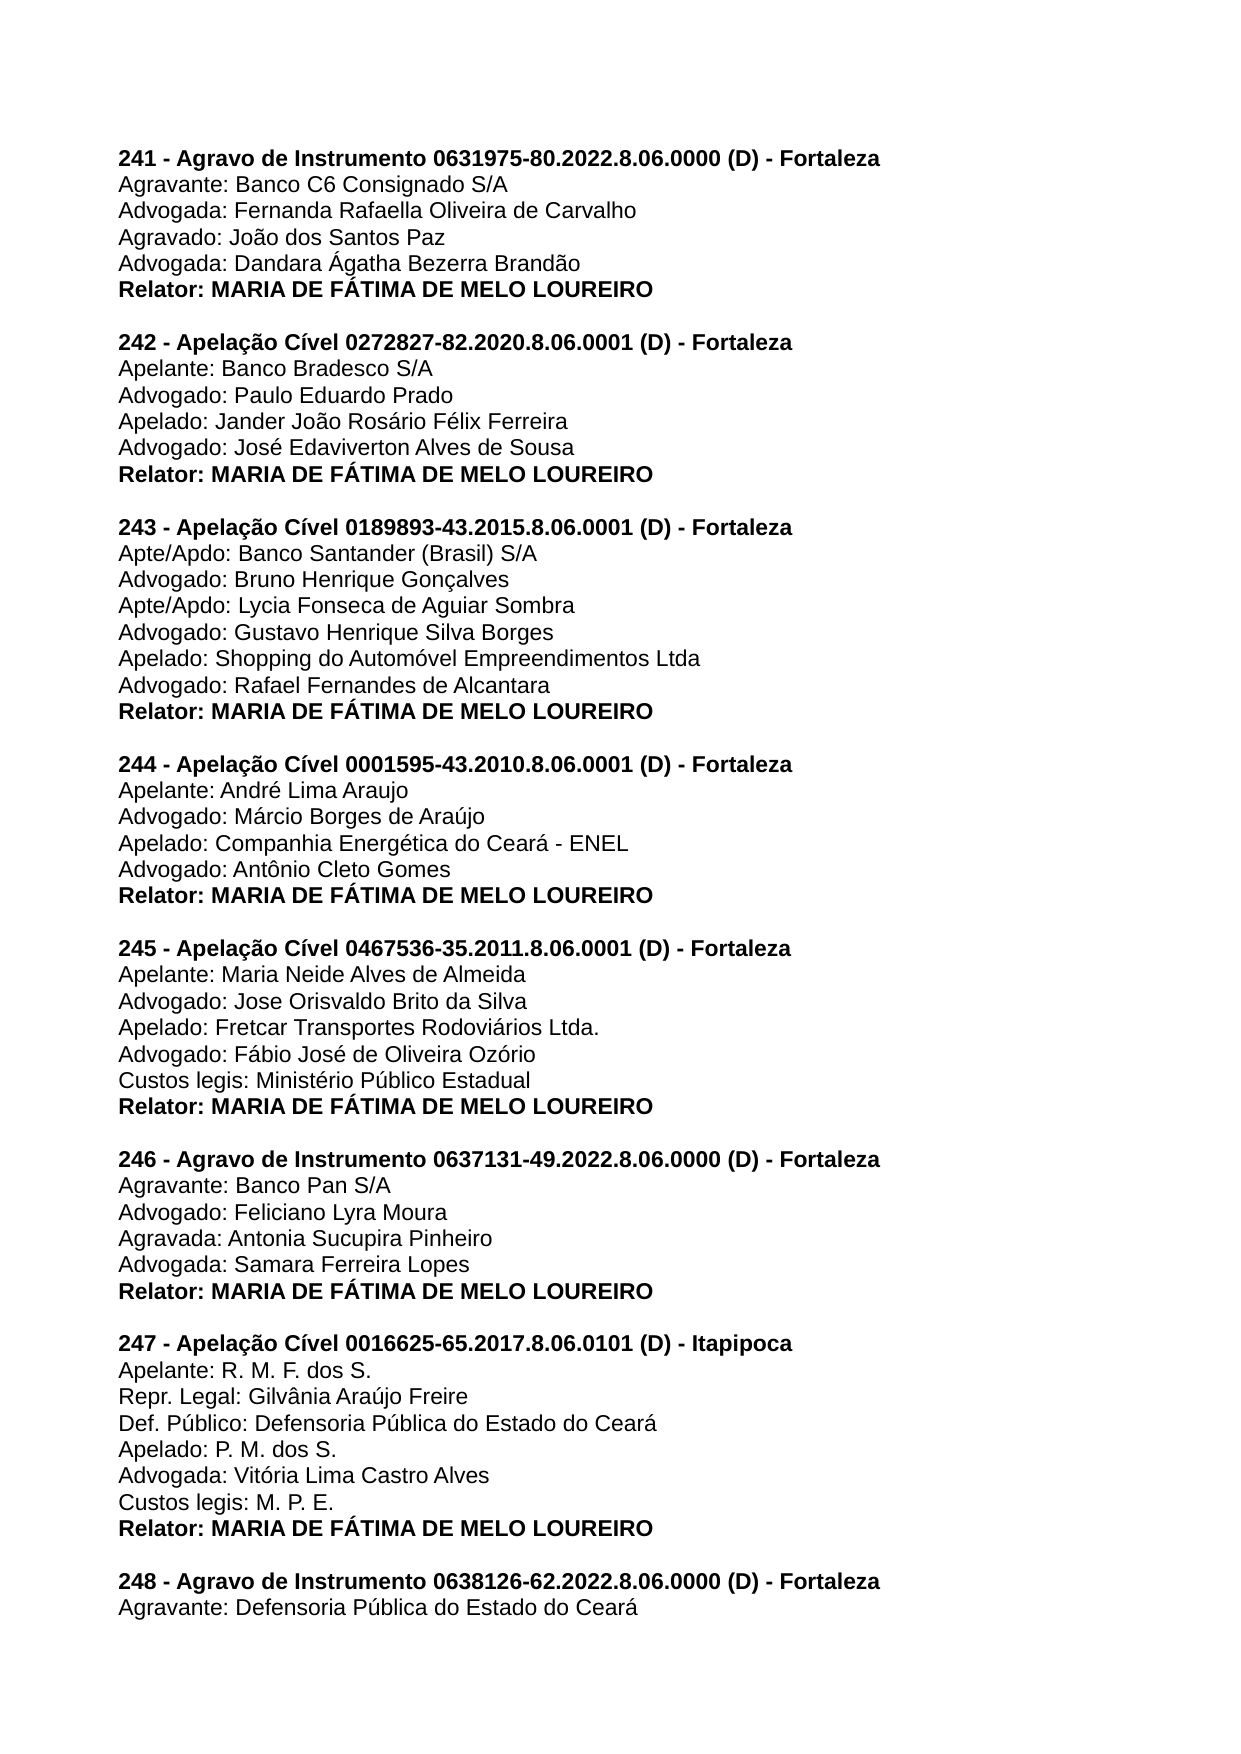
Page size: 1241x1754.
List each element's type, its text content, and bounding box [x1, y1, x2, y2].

text Apelado: Companhia Energética do Ceará - ENEL [118, 830, 1122, 856]
text Apelante: Maria Neide Alves de Almeida [118, 961, 1122, 988]
text Advogado: Márcio Borges de Araújo [118, 803, 1122, 830]
text Advogada: Fernanda Rafaella Oliveira de Carvalho [118, 197, 1122, 223]
text Advogado: Rafael Fernandes de Alcantara [118, 672, 1122, 698]
text Relator: MARIA DE FÁTIMA DE MELO LOUREIRO [118, 276, 1122, 303]
text Custos legis: M. P. E. [118, 1488, 1122, 1515]
text Relator: MARIA DE FÁTIMA DE MELO LOUREIRO [118, 461, 1122, 487]
text Relator: MARIA DE FÁTIMA DE MELO LOUREIRO [118, 1093, 1122, 1119]
text Advogado: Jose Orisvaldo Brito da Silva [118, 988, 1122, 1014]
text Advogada: Samara Ferreira Lopes [118, 1251, 1122, 1278]
text Agravada: Antonia Sucupira Pinheiro [118, 1225, 1122, 1251]
text Advogado: José Edaviverton Alves de Sousa [118, 434, 1122, 461]
text Apelado: Jander João Rosário Félix Ferreira [118, 408, 1122, 434]
text Agravado: João dos Santos Paz [118, 223, 1122, 250]
text Advogado: Fábio José de Oliveira Ozório [118, 1041, 1122, 1067]
text 243 - Apelação Cível 0189893-43.2015.8.06.0001 (D) - Fortaleza [118, 513, 1122, 540]
text Advogado: Bruno Henrique Gonçalves [118, 566, 1122, 592]
text Advogado: Paulo Eduardo Prado [118, 382, 1122, 408]
text Apelado: P. M. dos S. [118, 1436, 1122, 1462]
text Agravante: Banco Pan S/A [118, 1172, 1122, 1199]
text Relator: MARIA DE FÁTIMA DE MELO LOUREIRO [118, 882, 1122, 909]
text Advogada: Dandara Ágatha Bezerra Brandão [118, 250, 1122, 276]
text Apelante: André Lima Araujo [118, 777, 1122, 803]
text Apte/Apdo: Banco Santander (Brasil) S/A [118, 540, 1122, 566]
text Advogado: Gustavo Henrique Silva Borges [118, 619, 1122, 645]
text 244 - Apelação Cível 0001595-43.2010.8.06.0001 (D) - Fortaleza [118, 751, 1122, 777]
text Apte/Apdo: Lycia Fonseca de Aguiar Sombra [118, 592, 1122, 619]
text Agravante: Defensoria Pública do Estado do Ceará [118, 1594, 1122, 1620]
text Custos legis: Ministério Público Estadual [118, 1067, 1122, 1093]
text 241 - Agravo de Instrumento 0631975-80.2022.8.06.0000 (D) - Fortaleza [118, 144, 1122, 171]
text Relator: MARIA DE FÁTIMA DE MELO LOUREIRO [118, 1278, 1122, 1304]
text Apelado: Fretcar Transportes Rodoviários Ltda. [118, 1014, 1122, 1041]
text 242 - Apelação Cível 0272827-82.2020.8.06.0001 (D) - Fortaleza [118, 329, 1122, 355]
text 248 - Agravo de Instrumento 0638126-62.2022.8.06.0000 (D) - Fortaleza [118, 1568, 1122, 1594]
text Apelado: Shopping do Automóvel Empreendimentos Ltda [118, 645, 1122, 672]
text Repr. Legal: Gilvânia Araújo Freire [118, 1383, 1122, 1409]
text Apelante: R. M. F. dos S. [118, 1357, 1122, 1383]
text Advogado: Antônio Cleto Gomes [118, 856, 1122, 882]
text 245 - Apelação Cível 0467536-35.2011.8.06.0001 (D) - Fortaleza [118, 935, 1122, 961]
text Relator: MARIA DE FÁTIMA DE MELO LOUREIRO [118, 698, 1122, 724]
text Agravante: Banco C6 Consignado S/A [118, 171, 1122, 197]
text Apelante: Banco Bradesco S/A [118, 355, 1122, 382]
text Advogado: Feliciano Lyra Moura [118, 1199, 1122, 1225]
text Advogada: Vitória Lima Castro Alves [118, 1462, 1122, 1488]
text 246 - Agravo de Instrumento 0637131-49.2022.8.06.0000 (D) - Fortaleza [118, 1146, 1122, 1172]
text Relator: MARIA DE FÁTIMA DE MELO LOUREIRO [118, 1515, 1122, 1541]
text 247 - Apelação Cível 0016625-65.2017.8.06.0101 (D) - Itapipoca [118, 1330, 1122, 1357]
text Def. Público: Defensoria Pública do Estado do Ceará [118, 1409, 1122, 1436]
